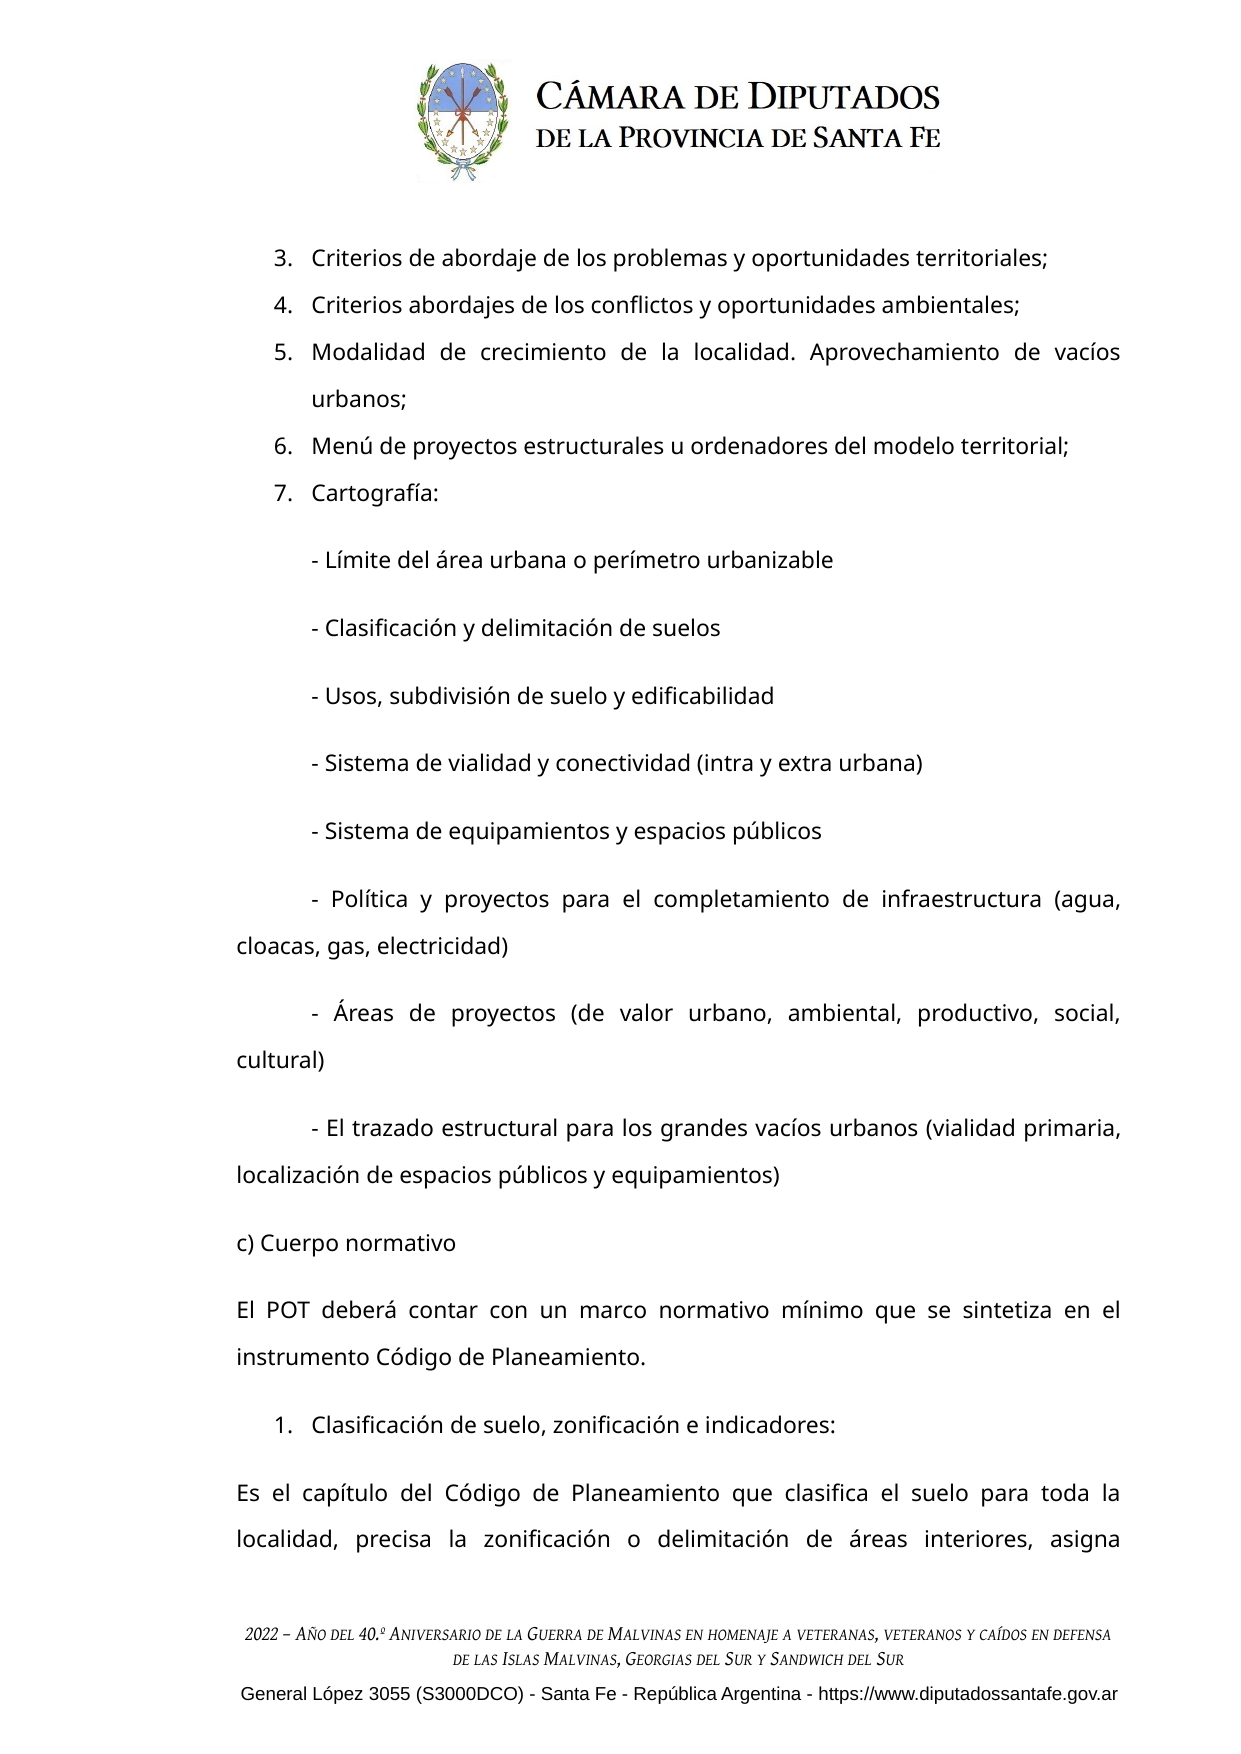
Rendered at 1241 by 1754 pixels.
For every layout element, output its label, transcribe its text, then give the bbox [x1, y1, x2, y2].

list Modalidad de crecimiento de la localidad. Aprovechamiento de vacíos urbanos; [274, 336, 1122, 414]
text c) Cuerpo normativo [236, 1227, 1122, 1258]
list Cartografía: [274, 477, 1122, 508]
text - Política y proyectos para el completamiento de infraestructura (agua, cloacas, gas, electricidad) [236, 883, 1122, 961]
text El POT deberá contar con un marco normativo mínimo que se sintetiza en el instrumento Código de Planeamiento. [236, 1294, 1122, 1372]
picture [413, 59, 945, 183]
list Criterios de abordaje de los problemas y oportunidades territoriales; [274, 242, 1122, 273]
text - Usos, subdivisión de suelo y edificabilidad [236, 680, 1122, 711]
list Criterios abordajes de los conflictos y oportunidades ambientales; [274, 289, 1122, 320]
text - Límite del área urbana o perímetro urbanizable [236, 544, 1122, 576]
text - Clasificación y delimitación de suelos [236, 612, 1122, 643]
text - Áreas de proyectos (de valor urbano, ambiental, productivo, social, cultural) [236, 997, 1122, 1076]
list Menú de proyectos estructurales u ordenadores del modelo territorial; [274, 430, 1122, 461]
text - El trazado estructural para los grandes vacíos urbanos (vialidad primaria, localización de espacios públicos y equipamientos) [236, 1112, 1122, 1190]
text Es el capítulo del Código de Planeamiento que clasifica el suelo para toda la localidad, precisa la zonificación o delimitación de áreas interiores, asigna [236, 1477, 1122, 1555]
text - Sistema de vialidad y conectividad (intra y extra urbana) [236, 747, 1122, 779]
text - Sistema de equipamientos y espacios públicos [236, 815, 1122, 846]
list Clasificación de suelo, zonificación e indicadores: [274, 1409, 1122, 1440]
